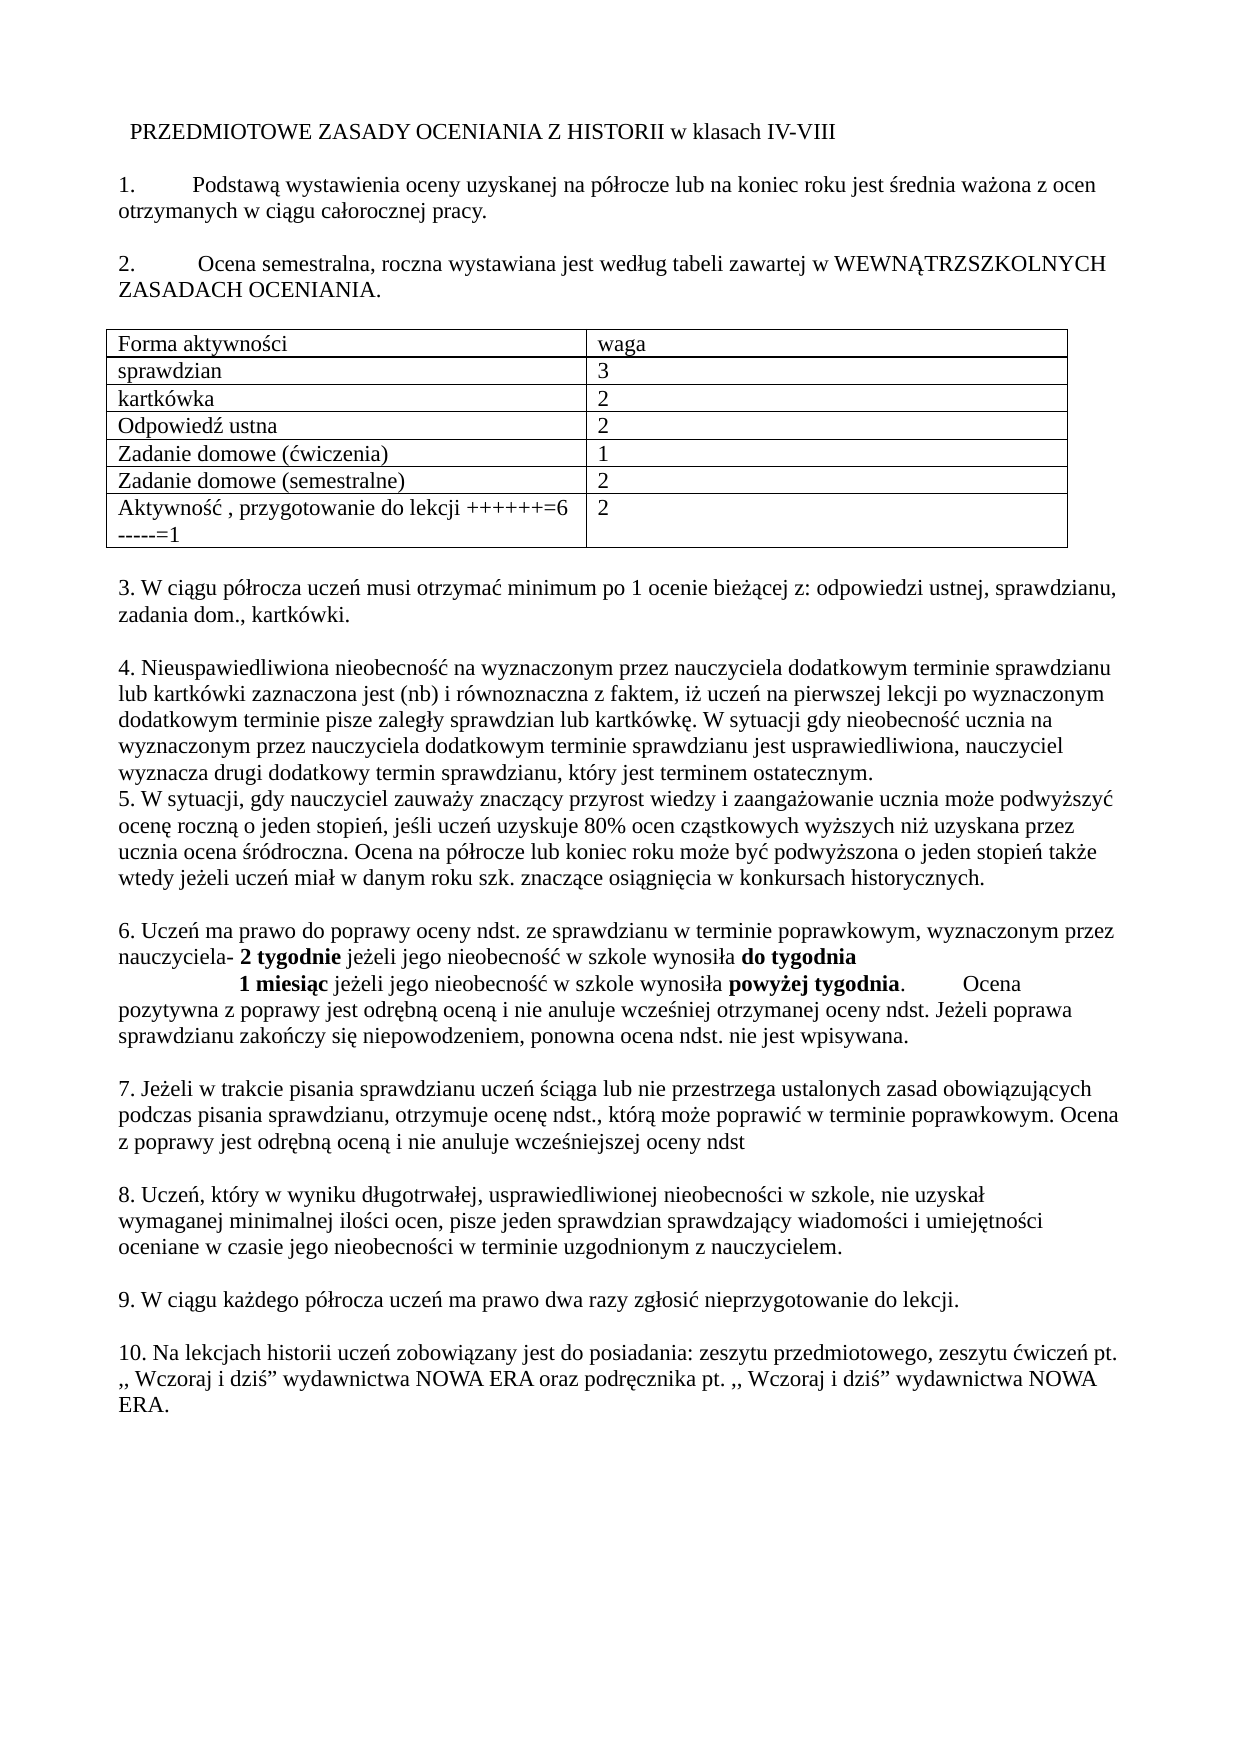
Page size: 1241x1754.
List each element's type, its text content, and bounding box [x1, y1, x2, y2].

table_header waga [587, 330, 1067, 356]
table_cell Zadanie domowe (semestralne) [107, 467, 586, 493]
text 2. Ocena semestralna, roczna wystawiana jest według tabeli zawartej w WEWNĄTRZSZKOLNYCH ZASADACH OCENIANIA. [118, 250, 1122, 303]
table_cell 1 [587, 440, 1067, 466]
text 4. Nieuspawiedliwiona nieobecność na wyznaczonym przez nauczyciela dodatkowym terminie sprawdzianu lub kartkówki zaznaczona jest (nb) i równoznaczna z faktem, iż uczeń na pierwszej lekcji po wyznaczonym dodatkowym terminie pisze zaległy sprawdzian lub kartkówkę. W sytuacji gdy nieobecność ucznia na wyznaczonym przez nauczyciela dodatkowym terminie sprawdzianu jest usprawiedliwiona, nauczyciel wyznacza drugi dodatkowy termin sprawdzianu, który jest terminem ostatecznym. [118, 653, 1122, 785]
table_cell Aktywność , przygotowanie do lekcji ++++++=6 -----=1 [107, 494, 586, 547]
text 7. Jeżeli w trakcie pisania sprawdzianu uczeń ściąga lub nie przestrzega ustalonych zasad obowiązujących podczas pisania sprawdzianu, otrzymuje ocenę ndst., którą może poprawić w terminie poprawkowym. Ocena z poprawy jest odrębną oceną i nie anuluje wcześniejszej oceny ndst [118, 1075, 1122, 1154]
table_cell Odpowiedź ustna [107, 412, 586, 438]
text 9. W ciągu każdego półrocza uczeń ma prawo dwa razy zgłosić nieprzygotowanie do lekcji. [118, 1286, 1122, 1312]
text PRZEDMIOTOWE ZASADY OCENIANIA Z HISTORII w klasach IV-VIII [118, 118, 1122, 144]
table_cell 2 [587, 385, 1067, 411]
table_cell 2 [587, 494, 1067, 547]
text wymaganej minimalnej ilości ocen, pisze jeden sprawdzian sprawdzający wiadomości i umiejętności oceniane w czasie jego nieobecności w terminie uzgodnionym z nauczycielem. [118, 1207, 1122, 1260]
table_cell 3 [587, 358, 1067, 384]
text 1. Podstawą wystawienia oceny uzyskanej na półrocze lub na koniec roku jest średnia ważona z ocen otrzymanych w ciągu całorocznej pracy. [118, 171, 1122, 223]
table_cell kartkówka [107, 385, 586, 411]
text 8. Uczeń, który w wyniku długotrwałej, usprawiedliwionej nieobecności w szkole, nie uzyskał [118, 1181, 1122, 1207]
text 3. W ciągu półrocza uczeń musi otrzymać minimum po 1 ocenie bieżącej z: odpowiedzi ustnej, sprawdzianu, zadania dom., kartkówki. [118, 574, 1122, 627]
text 10. Na lekcjach historii uczeń zobowiązany jest do posiadania: zeszytu przedmiotowego, zeszytu ćwiczeń pt. ,, Wczoraj i dziś” wydawnictwa NOWA ERA oraz podręcznika pt. ,, Wczoraj i dziś” wydawnictwa NOWA ERA. [118, 1339, 1122, 1418]
text 6. Uczeń ma prawo do poprawy oceny ndst. ze sprawdzianu w terminie poprawkowym, wyznaczonym przez nauczyciela- 2 tygodnie jeżeli jego nieobecność w szkole wynosiła do tygodnia [118, 917, 1122, 970]
text 5. W sytuacji, gdy nauczyciel zauważy znaczący przyrost wiedzy i zaangażowanie ucznia może podwyższyć ocenę roczną o jeden stopień, jeśli uczeń uzyskuje 80% ocen cząstkowych wyższych niż uzyskana przez ucznia ocena śródroczna. Ocena na półrocze lub koniec roku może być podwyższona o jeden stopień także wtedy jeżeli uczeń miał w danym roku szk. znaczące osiągnięcia w konkursach historycznych. [118, 785, 1122, 891]
table_cell Zadanie domowe (ćwiczenia) [107, 440, 586, 466]
text 1 miesiąc jeżeli jego nieobecność w szkole wynosiła powyżej tygodnia. Ocena pozytywna z poprawy jest odrębną oceną i nie anuluje wcześniej otrzymanej oceny ndst. Jeżeli poprawa sprawdzianu zakończy się niepowodzeniem, ponowna ocena ndst. nie jest wpisywana. [118, 970, 1122, 1049]
table_cell 2 [587, 467, 1067, 493]
table_cell 2 [587, 412, 1067, 438]
table_cell sprawdzian [107, 358, 586, 384]
table_header Forma aktywności [107, 330, 586, 356]
